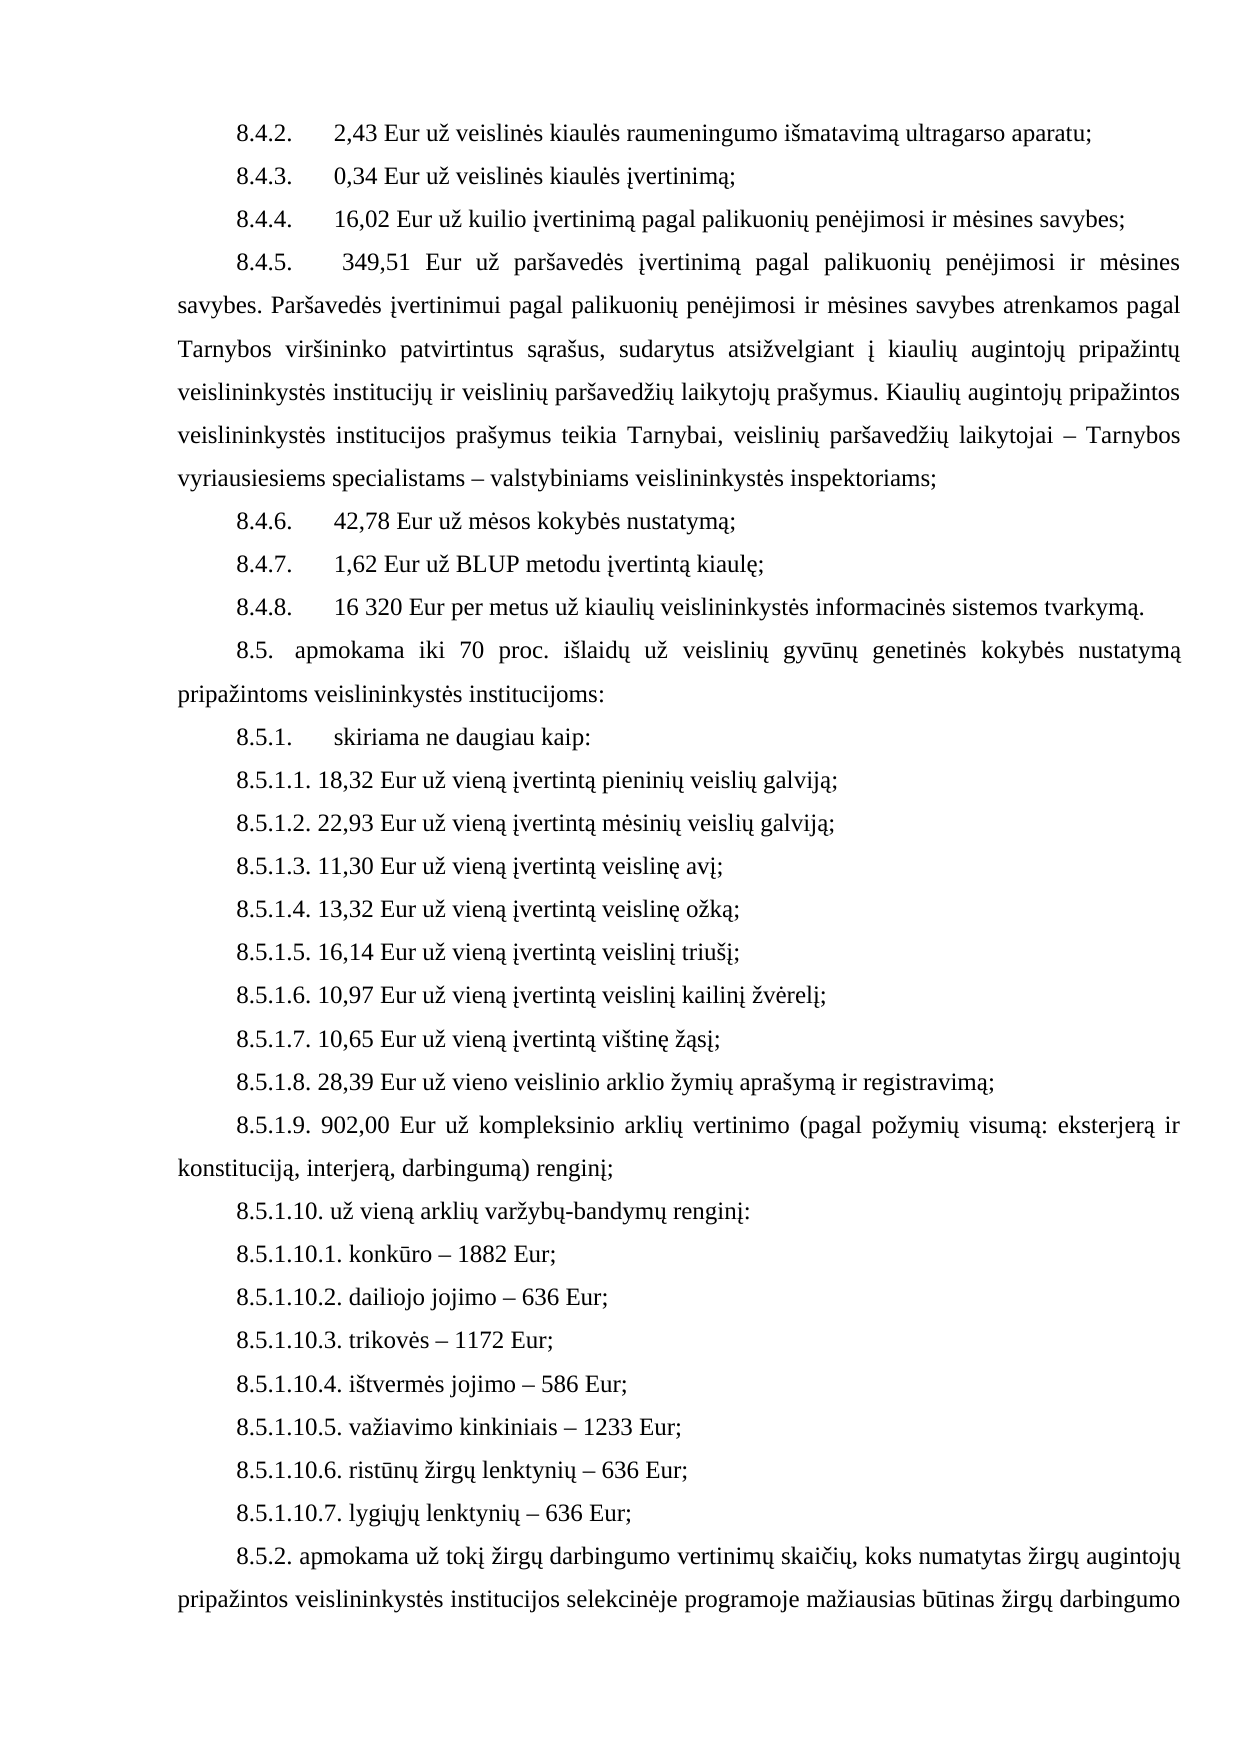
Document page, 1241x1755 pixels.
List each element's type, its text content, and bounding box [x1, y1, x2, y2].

text 8.5.1.10.1. konkūro – 1882 Eur; [236, 1239, 1181, 1268]
text 8.4.6. 42,78 Eur už mėsos kokybės nustatymą; [177, 506, 1181, 535]
text 8.5.1.3. 11,30 Eur už vieną įvertintą veislinę avį; [177, 851, 1181, 880]
text 8.5.1.2. 22,93 Eur už vieną įvertintą mėsinių veislių galviją; [177, 808, 1181, 837]
text 8.5.1.7. 10,65 Eur už vieną įvertintą vištinę žąsį; [177, 1024, 1181, 1052]
text 8.4.2. 2,43 Eur už veislinės kiaulės raumeningumo išmatavimą ultragarso aparatu; [177, 118, 1181, 147]
text 8.5.1.6. 10,97 Eur už vieną įvertintą veislinį kailinį žvėrelį; [177, 981, 1181, 1009]
text 8.5.1.10.5. važiavimo kinkiniais – 1233 Eur; [236, 1412, 1181, 1441]
text 8.5.1.10.2. dailiojo jojimo – 636 Eur; [236, 1282, 1181, 1311]
text 8.5.1.10.3. trikovės – 1172 Eur; [236, 1326, 1181, 1354]
text 8.5.1.9. 902,00 Eur už kompleksinio arklių vertinimo (pagal požymių visumą: eksterjerą ir konstituciją, interjerą, darbingumą) renginį; [177, 1110, 1181, 1182]
text 8.5.1.10.4. ištvermės jojimo – 586 Eur; [236, 1369, 1181, 1397]
text 8.5.1.8. 28,39 Eur už vieno veislinio arklio žymių aprašymą ir registravimą; [177, 1067, 1181, 1096]
text 8.5.1.10. už vieną arklių varžybų-bandymų renginį: [177, 1196, 1181, 1225]
text 8.4.5. 349,51 Eur už paršavedės įvertinimą pagal palikuonių penėjimosi ir mėsines savybes. Paršavedės įvertinimui pagal palikuonių penėjimosi ir mėsines savybes atrenkamos pagal Tarnybos viršininko patvirtintus sąrašus, sudarytus atsižvelgiant į kiaulių augintojų pripažintų veislininkystės institucijų ir veislinių paršavedžių laikytojų prašymus. Kiaulių augintojų pripažintos veislininkystės institucijos prašymus teikia Tarnybai, veislinių paršavedžių laikytojai – Tarnybos vyriausiesiems specialistams – valstybiniams veislininkystės inspektoriams; [177, 247, 1181, 492]
text 8.5.1.1. 18,32 Eur už vieną įvertintą pieninių veislių galviją; [177, 765, 1181, 794]
text 8.4.7. 1,62 Eur už BLUP metodu įvertintą kiaulę; [177, 549, 1181, 578]
text 8.5.1.4. 13,32 Eur už vieną įvertintą veislinę ožką; [177, 894, 1181, 923]
text 8.4.8. 16 320 Eur per metus už kiaulių veislininkystės informacinės sistemos tvarkymą. [177, 592, 1181, 621]
text 8.5.1. skiriama ne daugiau kaip: [177, 722, 1181, 751]
text 8.5.1.10.7. lygiųjų lenktynių – 636 Eur; [236, 1498, 1181, 1527]
text 8.5.1.10.6. ristūnų žirgų lenktynių – 636 Eur; [236, 1455, 1181, 1484]
text 8.5.1.5. 16,14 Eur už vieną įvertintą veislinį triušį; [177, 937, 1181, 966]
text 8.4.3. 0,34 Eur už veislinės kiaulės įvertinimą; [177, 161, 1181, 190]
text 8.4.4. 16,02 Eur už kuilio įvertinimą pagal palikuonių penėjimosi ir mėsines savybes; [177, 204, 1181, 233]
text 8.5.2. apmokama už tokį žirgų darbingumo vertinimų skaičių, koks numatytas žirgų augintojų pripažintos veislininkystės institucijos selekcinėje programoje mažiausias būtinas žirgų darbingumo [177, 1541, 1181, 1613]
text 8.5. apmokama iki 70 proc. išlaidų už veislinių gyvūnų genetinės kokybės nustatymą pripažintoms veislininkystės institucijoms: [177, 636, 1181, 707]
